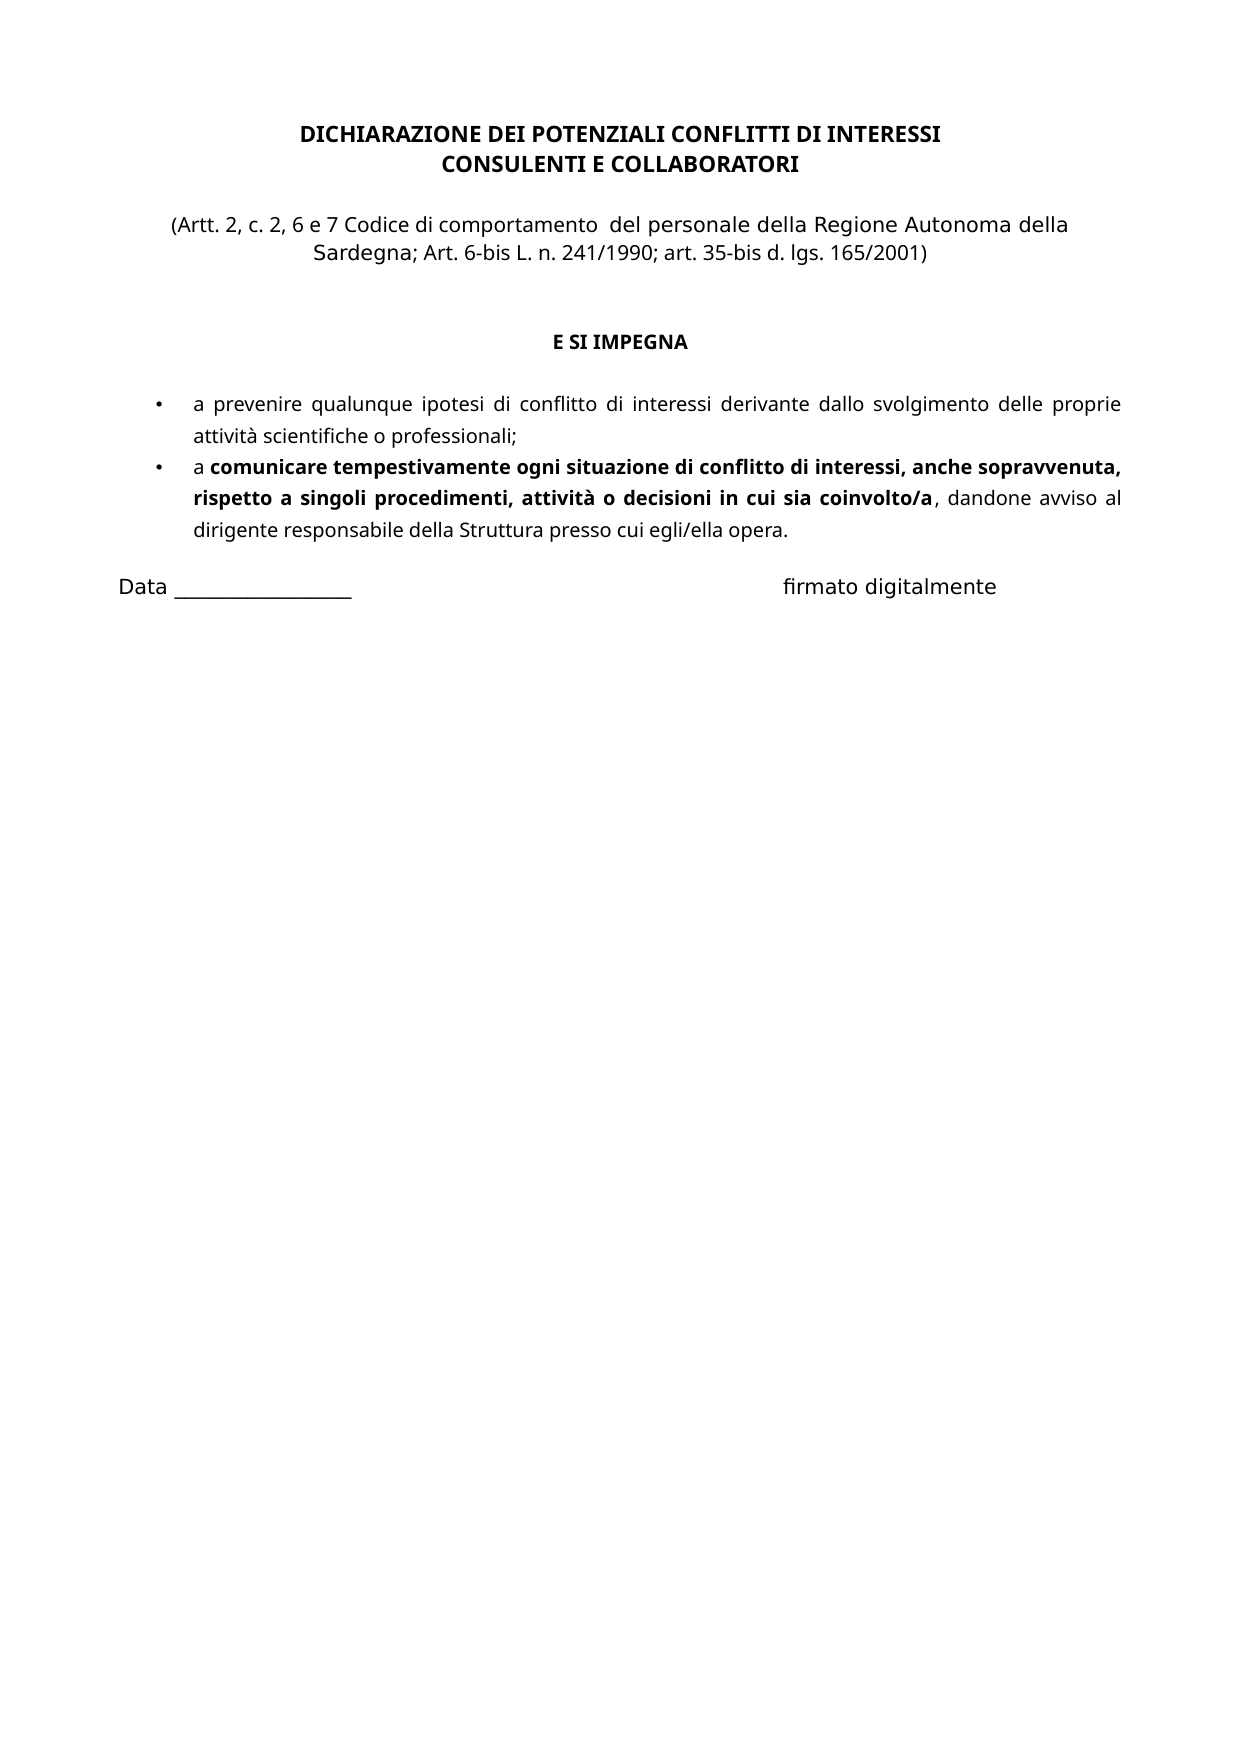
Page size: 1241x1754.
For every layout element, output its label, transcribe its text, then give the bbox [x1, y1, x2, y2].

text E SI IMPEGNA [118, 328, 1122, 355]
list a comunicare tempestivamente ogni situazione di conflitto di interessi, anche sopravvenuta, rispetto a singoli procedimenti, attività o decisioni in cui sia coinvolto/a, dandone avviso al dirigente responsabile della Struttura presso cui egli/ella opera. [156, 453, 1122, 543]
text Data _________________ firmato digitalmente [118, 575, 1122, 599]
list a prevenire qualunque ipotesi di conflitto di interessi derivante dallo svolgimento delle proprie attività scientifiche o professionali; [156, 390, 1122, 449]
